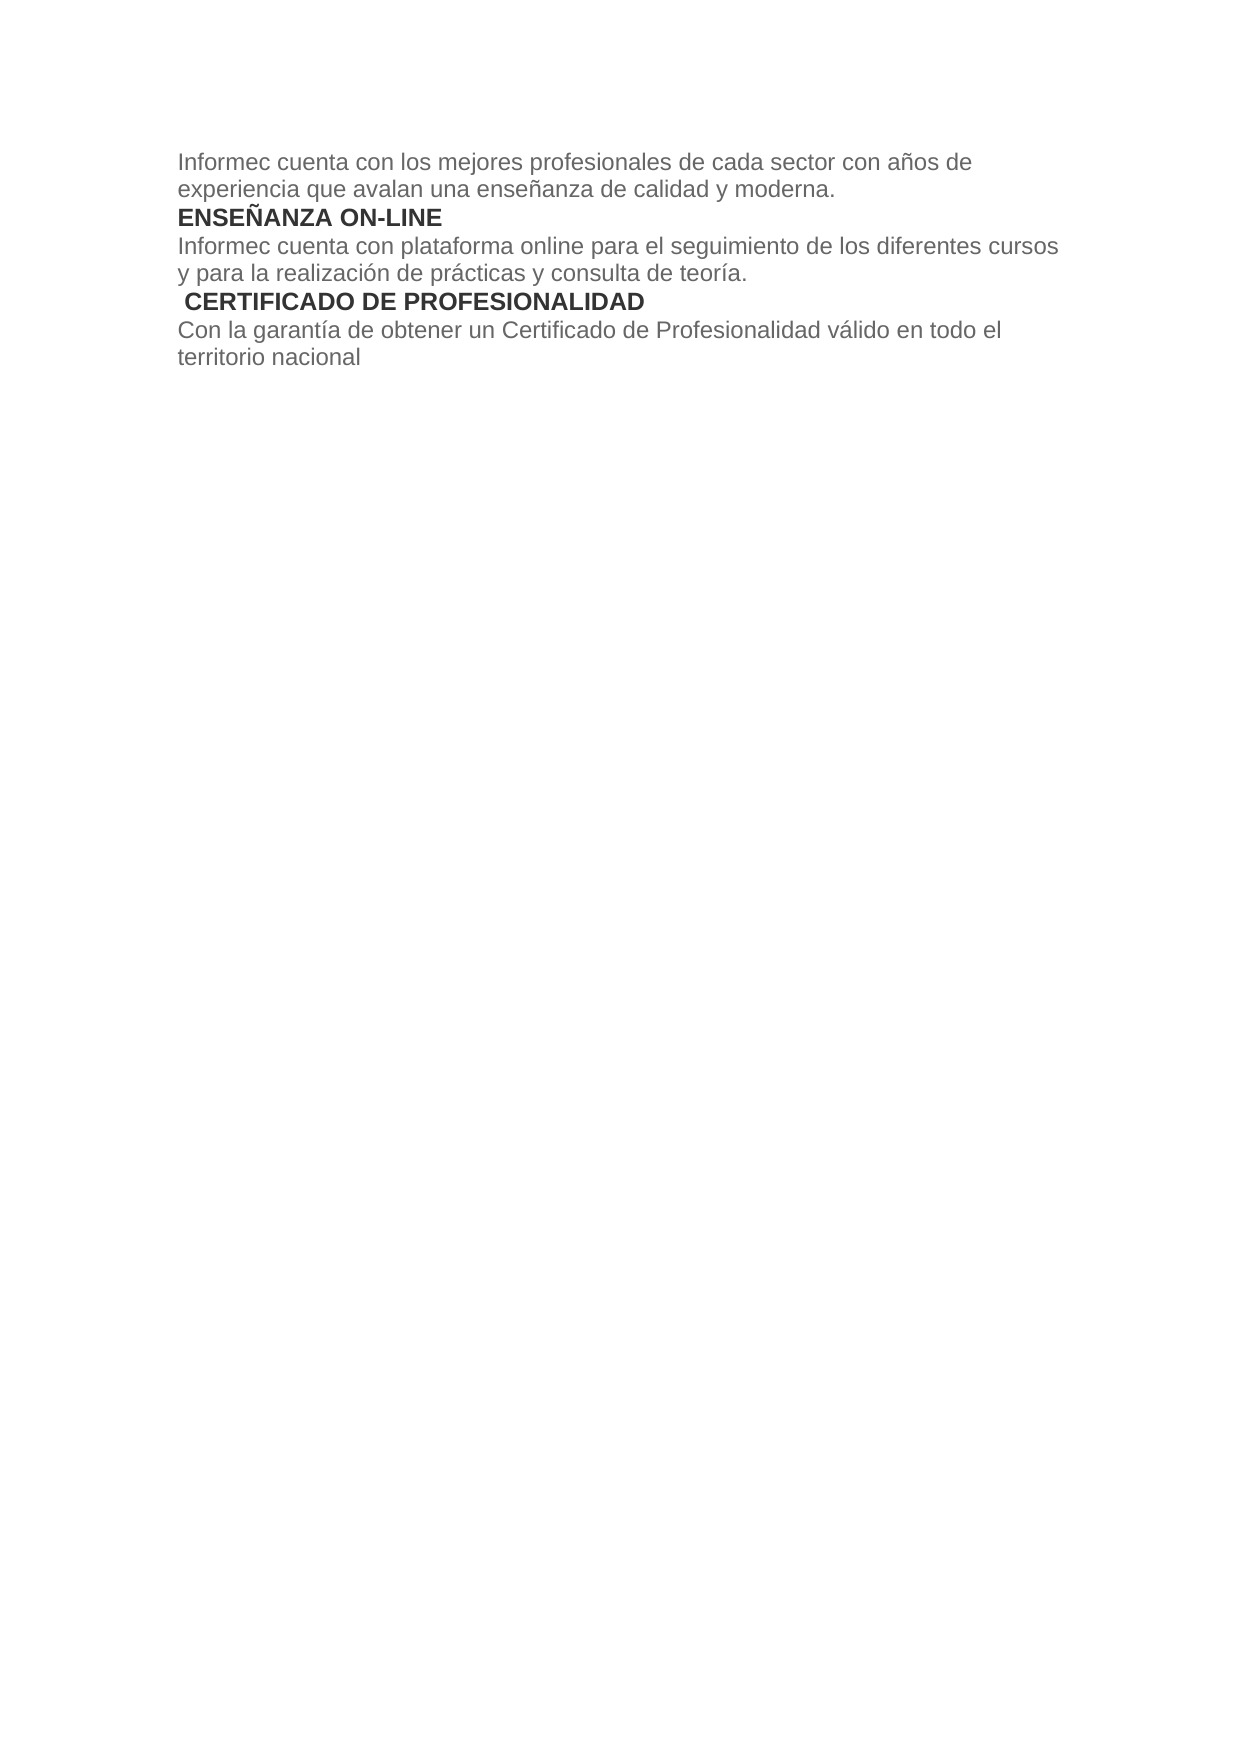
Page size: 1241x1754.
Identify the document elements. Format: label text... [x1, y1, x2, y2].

text Con la garantía de obtener un Certificado de Profesionalidad válido en todo el territorio nacional [177, 316, 1063, 371]
text Informec cuenta con los mejores profesionales de cada sector con años de experiencia que avalan una enseñanza de calidad y moderna. [177, 148, 1063, 203]
text Informec cuenta con plataforma online para el seguimiento de los diferentes cursos y para la realización de prácticas y consulta de teoría. [177, 232, 1063, 287]
text ENSEÑANZA ON-LINE [177, 203, 1063, 232]
text CERTIFICADO DE PROFESIONALIDAD [177, 287, 1063, 316]
